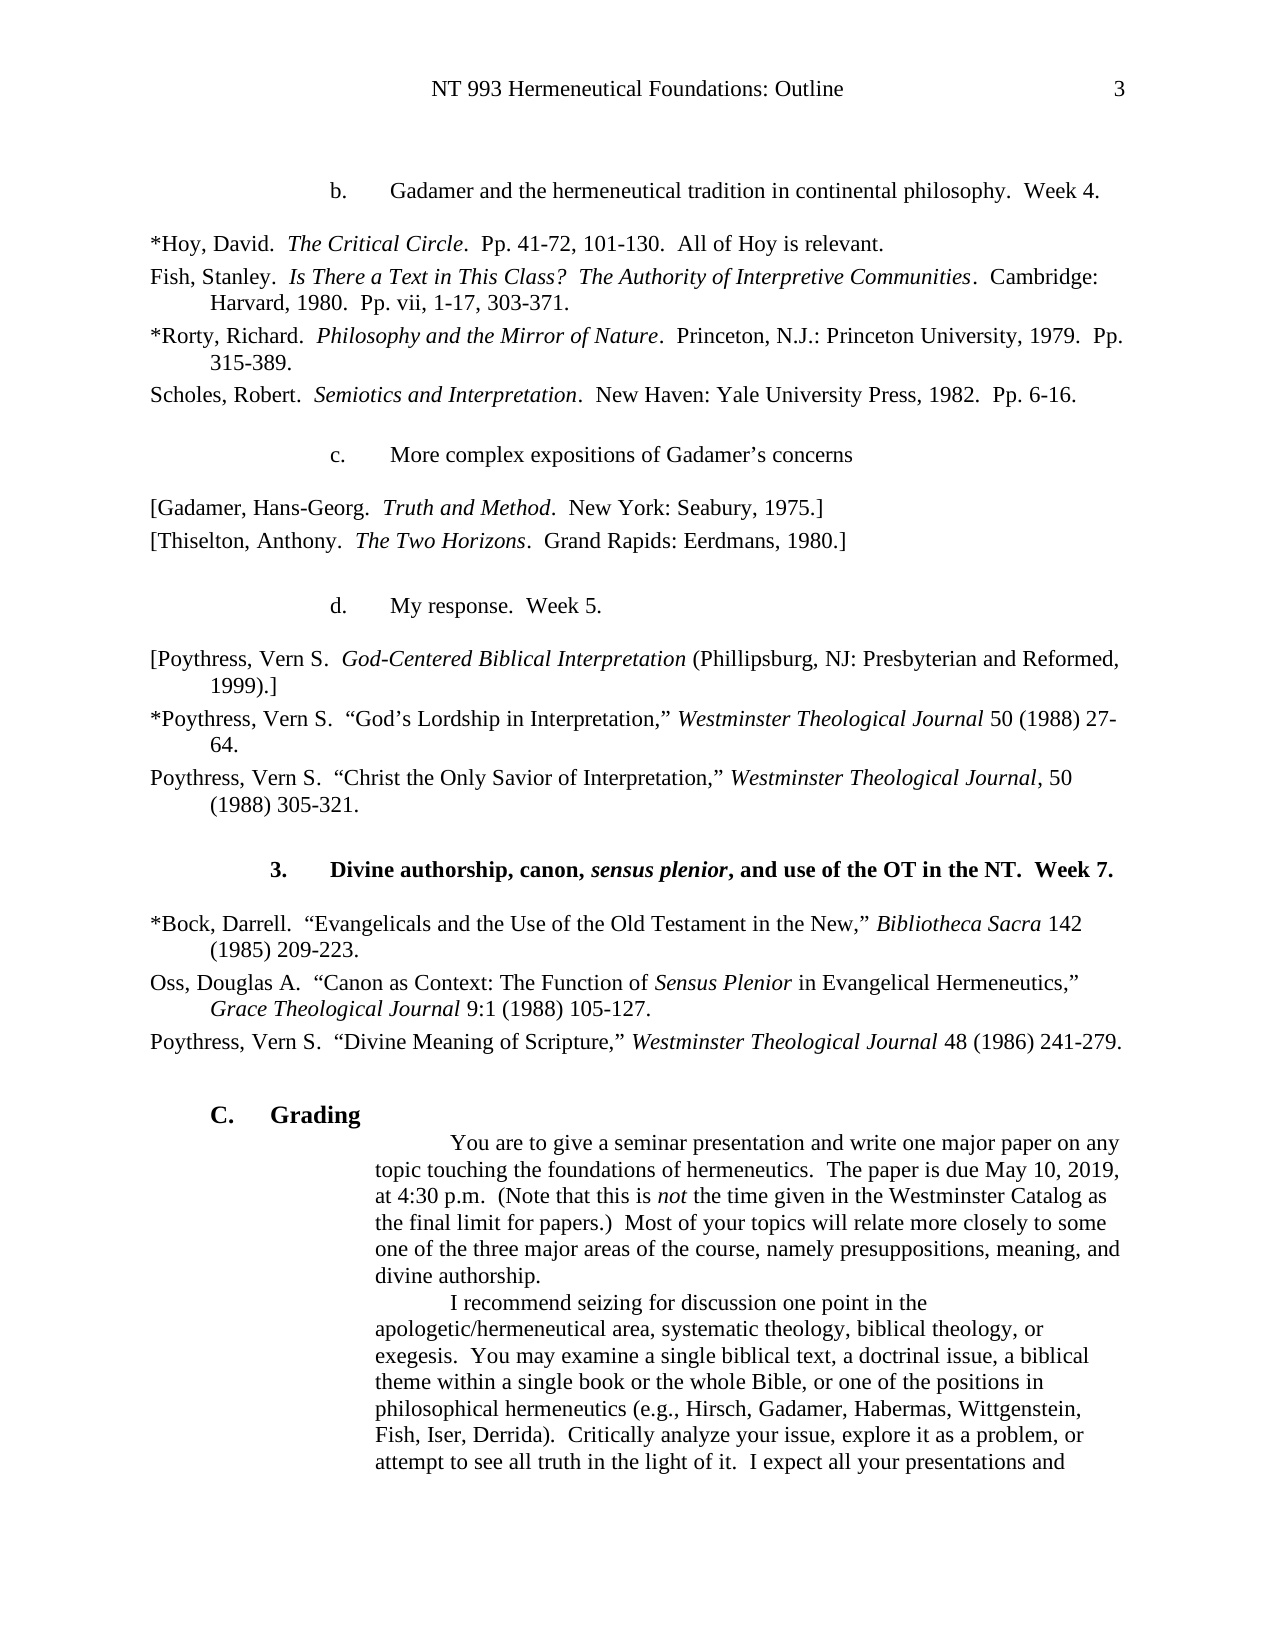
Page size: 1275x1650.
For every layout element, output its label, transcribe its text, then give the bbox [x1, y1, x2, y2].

text You are to give a seminar presentation and write one major paper on any topic touching the foundations of hermeneutics. The paper is due May 10, 2019, at 4:30 p.m. (Note that this is not the time given in the Westminster Catalog as the final limit for papers.) Most of your topics will relate more closely to some one of the three major areas of the course, namely presuppositions, meaning, and divine authorship. [375, 1129, 1125, 1288]
text Scholes, Robert. Semiotics and Interpretation. New Haven: Yale University Press, 1982. Pp. 6-16. [150, 381, 1125, 408]
text Poythress, Vern S. “Christ the Only Savior of Interpretation,” Westminster Theological Journal, 50 (1988) 305-321. [150, 764, 1125, 817]
subtitle My response. Week 5. [330, 592, 1125, 619]
text *Poythress, Vern S. “God’s Lordship in Interpretation,” Westminster Theological Journal 50 (1988) 27-64. [150, 705, 1125, 758]
text [Gadamer, Hans-Georg. Truth and Method. New York: Seabury, 1975.] [150, 494, 1125, 520]
subtitle Grading [210, 1100, 1125, 1129]
text [Thiselton, Anthony. The Two Horizons. Grand Rapids: Eerdmans, 1980.] [150, 527, 1125, 553]
text *Bock, Darrell. “Evangelicals and the Use of the Old Testament in the New,” Bibliotheca Sacra 142 (1985) 209-223. [150, 909, 1125, 962]
subtitle More complex expositions of Gadamer’s concerns [330, 441, 1125, 467]
text Fish, Stanley. Is There a Text in This Class? The Authority of Interpretive Communities. Cambridge: Harvard, 1980. Pp. vii, 1-17, 303-371. [150, 262, 1125, 316]
text Poythress, Vern S. “Divine Meaning of Scripture,” Westminster Theological Journal 48 (1986) 241-279. [150, 1028, 1125, 1055]
text *Rorty, Richard. Philosophy and the Mirror of Nature. Princeton, N.J.: Princeton University, 1979. Pp. 315-389. [150, 322, 1125, 375]
text Oss, Douglas A. “Canon as Context: The Function of Sensus Plenior in Evangelical Hermeneutics,” Grace Theological Journal 9:1 (1988) 105-127. [150, 969, 1125, 1022]
subtitle Gadamer and the hermeneutical tradition in continental philosophy. Week 4. [330, 177, 1125, 203]
text I recommend seizing for discussion one point in the apologetic/hermeneutical area, systematic theology, biblical theology, or exegesis. You may examine a single biblical text, a doctrinal issue, a biblical theme within a single book or the whole Bible, or one of the positions in philosophical hermeneutics (e.g., Hirsch, Gadamer, Habermas, Wittgenstein, Fish, Iser, Derrida). Critically analyze your issue, explore it as a problem, or attempt to see all truth in the light of it. I expect all your presentations and [375, 1288, 1125, 1474]
text *Hoy, David. The Critical Circle. Pp. 41-72, 101-130. All of Hoy is relevant. [150, 230, 1125, 256]
text [Poythress, Vern S. God-Centered Biblical Interpretation (Phillipsburg, NJ: Presbyterian and Reformed, 1999).] [150, 645, 1125, 698]
subtitle Divine authorship, canon, sensus plenior, and use of the OT in the NT. Week 7. [270, 856, 1125, 883]
